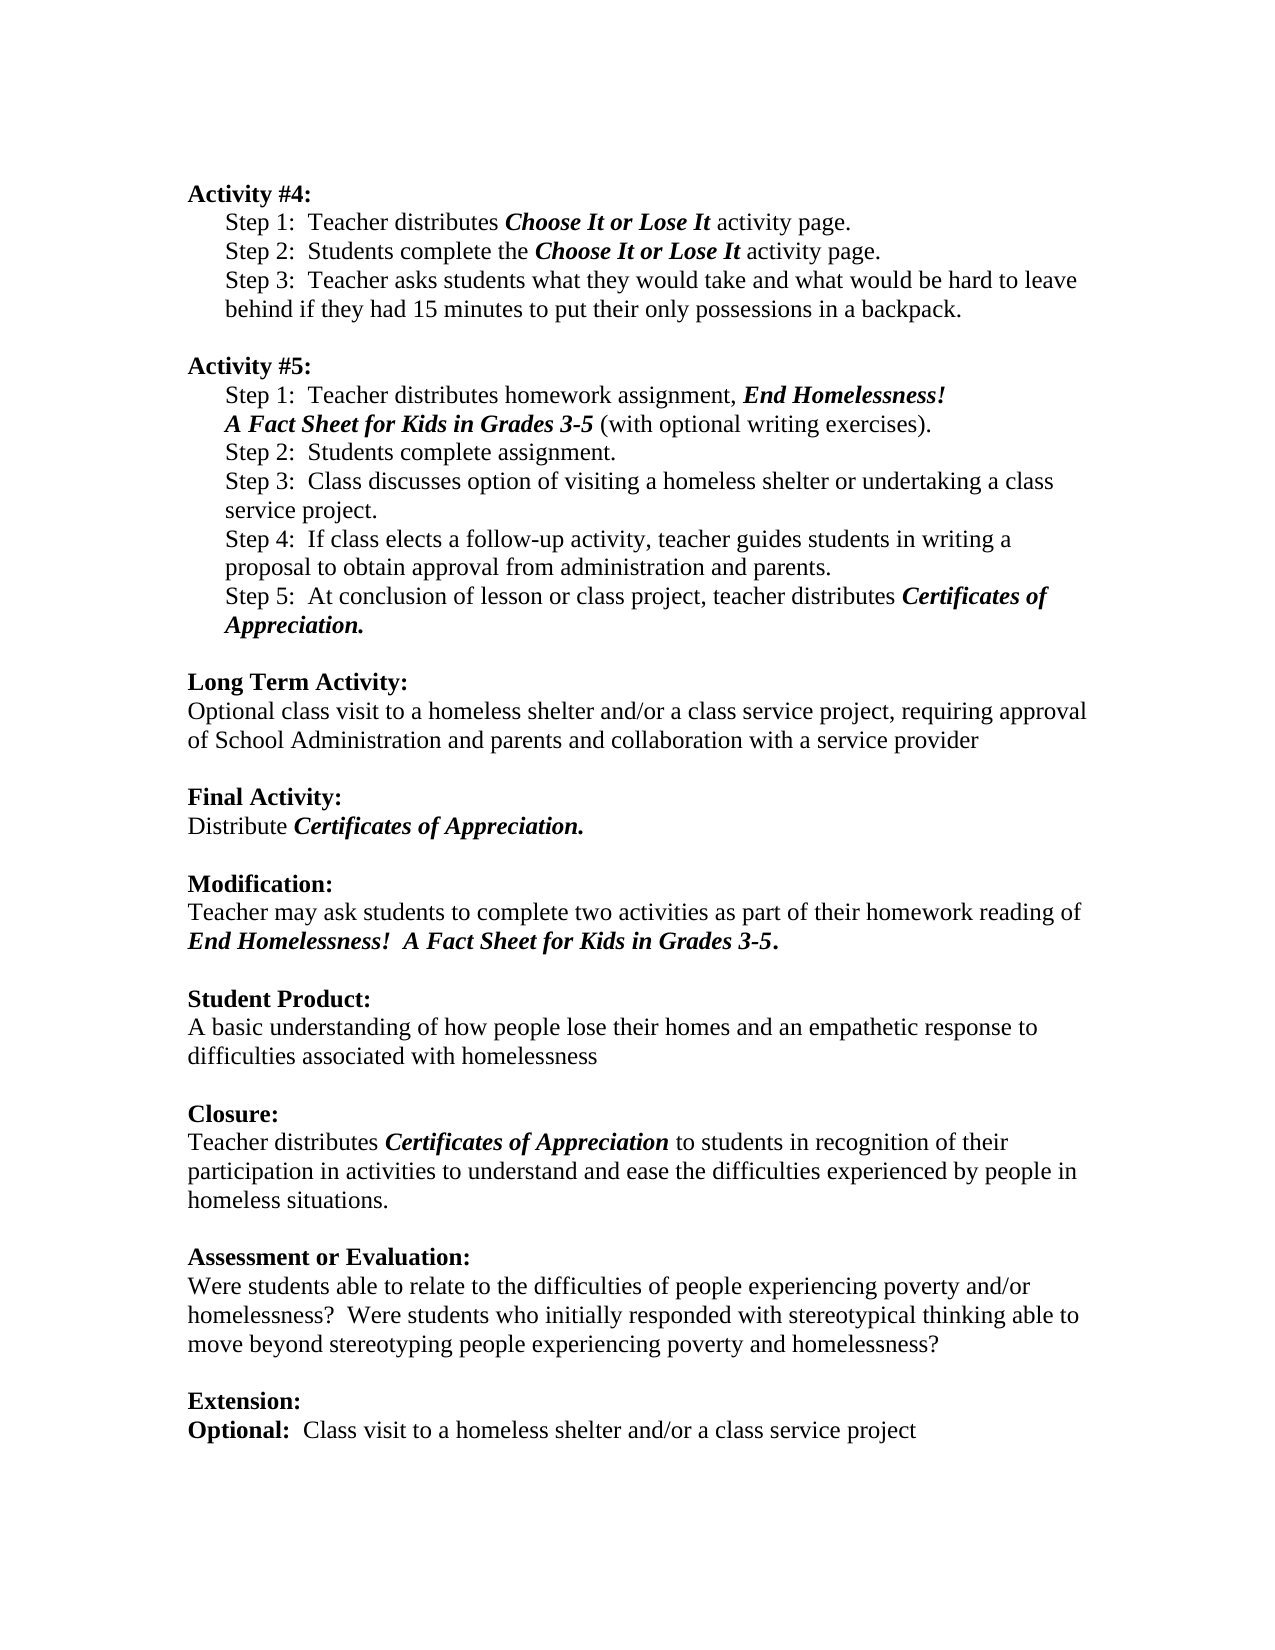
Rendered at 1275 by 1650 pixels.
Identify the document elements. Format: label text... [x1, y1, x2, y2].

text Were students able to relate to the difficulties of people experiencing poverty and/or homelessness? Were students who initially responded with stereotypical thinking able to move beyond stereotyping people experiencing poverty and homelessness? [187, 1271, 1087, 1357]
text Step 3: Class discusses option of visiting a homeless shelter or undertaking a class service project. [225, 466, 1087, 524]
text Step 1: Teacher distributes Choose It or Lose It activity page. [225, 207, 1087, 236]
text Student Product: [187, 984, 1087, 1012]
text Extension: [187, 1386, 1087, 1415]
text Step 4: If class elects a follow-up activity, teacher guides students in writing a proposal to obtain approval from administration and parents. [225, 524, 1087, 581]
text A basic understanding of how people lose their homes and an empathetic response to difficulties associated with homelessness [187, 1012, 1087, 1070]
text Optional class visit to a homeless shelter and/or a class service project, requiring approval of School Administration and parents and collaboration with a service provider [187, 696, 1087, 754]
text Distribute Certificates of Appreciation. [187, 811, 1087, 840]
text Modification: [187, 869, 1087, 897]
text Optional: Class visit to a homeless shelter and/or a class service project [187, 1415, 1087, 1444]
text Step 2: Students complete the Choose It or Lose It activity page. [225, 236, 1087, 265]
text Step 2: Students complete assignment. [225, 437, 1087, 466]
text Step 1: Teacher distributes homework assignment, End Homelessness! A Fact Sheet for Kids in Grades 3-5 (with optional writing exercises). [225, 380, 1087, 437]
text Assessment or Evaluation: [187, 1242, 1087, 1271]
text Activity #5: [187, 351, 1087, 380]
text Teacher distributes Certificates of Appreciation to students in recognition of their participation in activities to understand and ease the difficulties experienced by people in homeless situations. [187, 1127, 1087, 1214]
text Step 5: At conclusion of lesson or class project, teacher distributes Certificates of Appreciation. [225, 581, 1087, 639]
text Activity #4: [187, 179, 1087, 207]
text Teacher may ask students to complete two activities as part of their homework reading of End Homelessness! A Fact Sheet for Kids in Grades 3-5. [187, 897, 1087, 955]
text Step 3: Teacher asks students what they would take and what would be hard to leave behind if they had 15 minutes to put their only possessions in a backpack. [225, 265, 1087, 322]
text Closure: [187, 1099, 1087, 1127]
text Final Activity: [187, 782, 1087, 811]
text Long Term Activity: [187, 667, 1087, 696]
